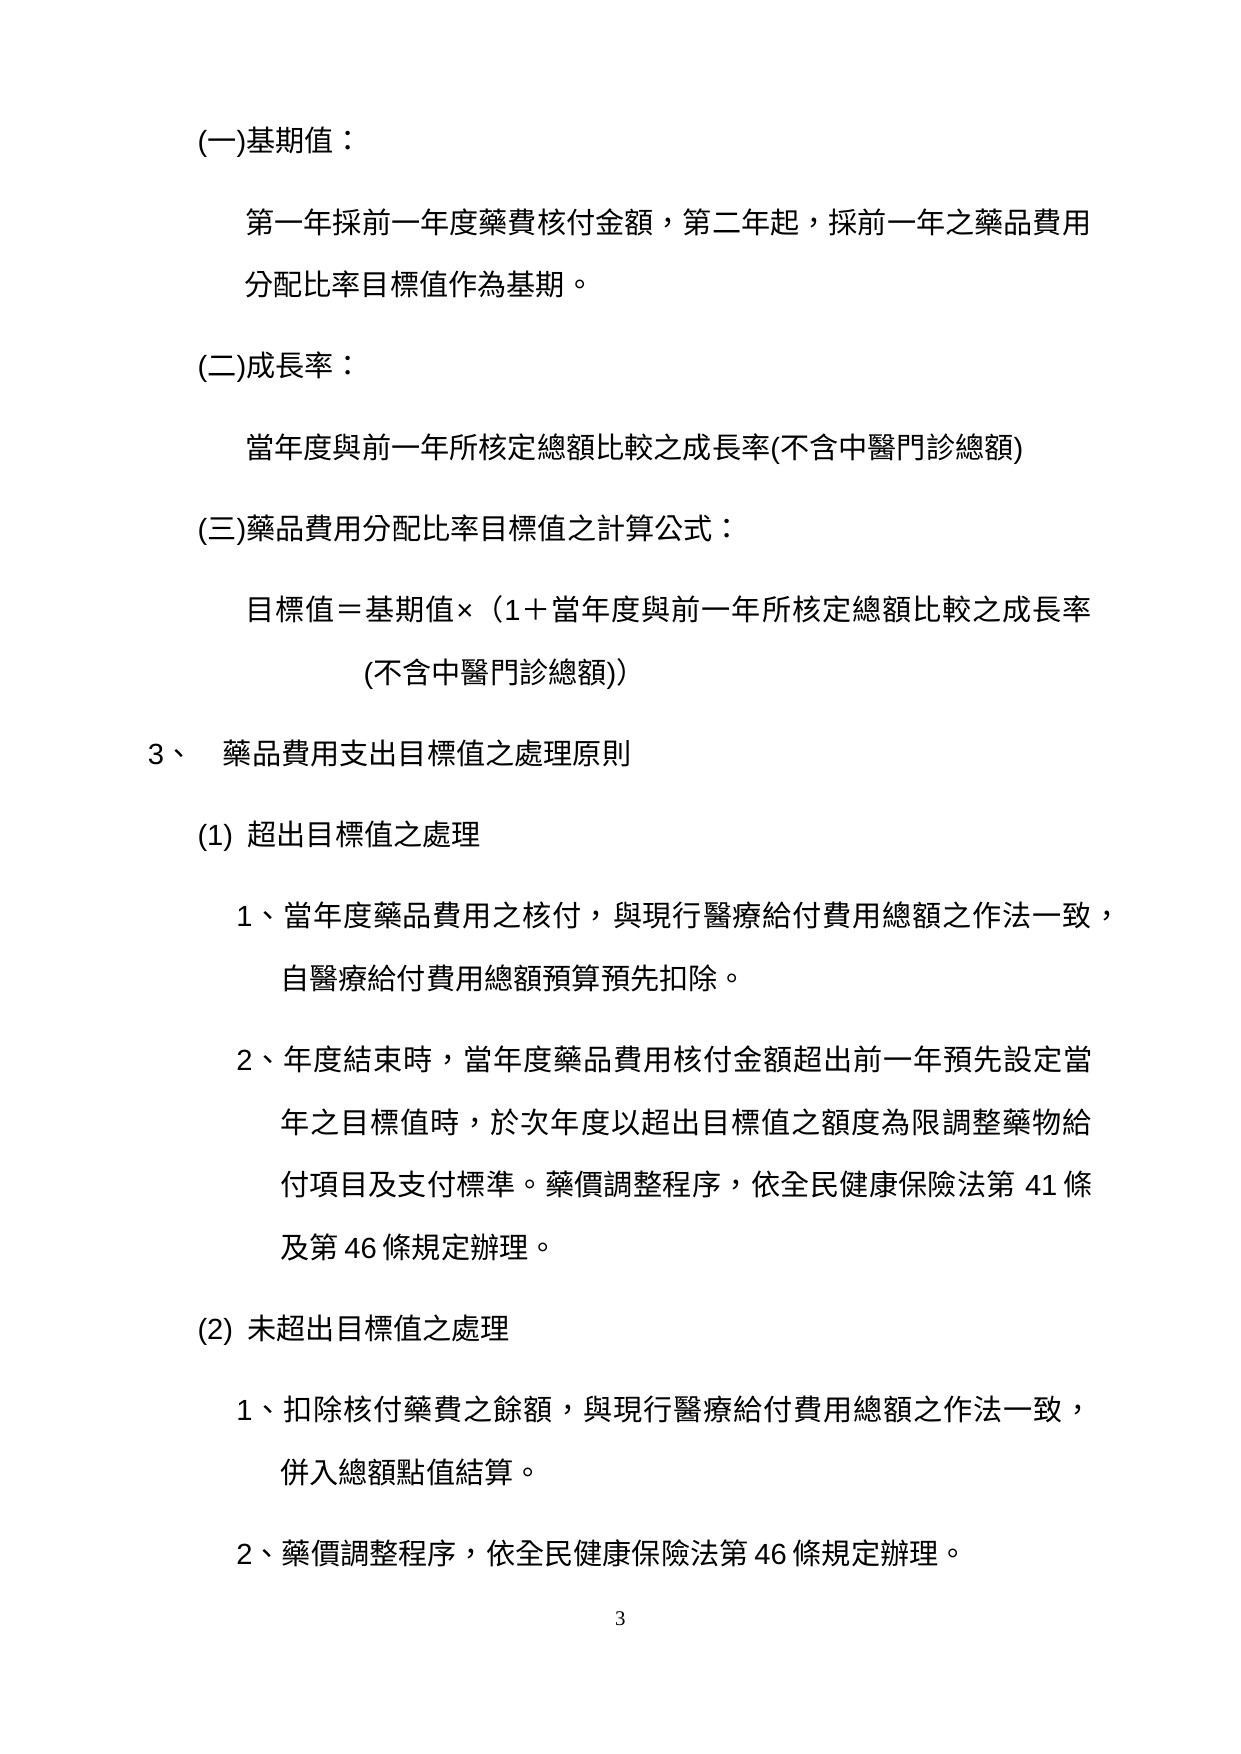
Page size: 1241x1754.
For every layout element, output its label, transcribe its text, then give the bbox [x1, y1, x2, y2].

text 第一年採前一年度藥費核付金額，第二年起，採前一年之藥品費用分配比率目標值作為基期。 [244, 179, 1092, 304]
text 1、當年度藥品費用之核付，與現行醫療給付費用總額之作法一致，自醫療給付費用總額預算預先扣除。 [236, 872, 1092, 997]
text 當年度與前一年所核定總額比較之成長率(不含中醫門診總額) [245, 404, 1092, 466]
list 藥品費用支出目標值之處理原則 [148, 710, 1092, 772]
text 目標值＝基期值×（1＋當年度與前一年所核定總額比較之成長率(不含中醫門診總額)） [245, 566, 1092, 691]
text 2、藥價調整程序，依全民健康保險法第46條規定辦理。 [236, 1510, 1092, 1572]
text (一)基期值： [197, 97, 1092, 160]
list 未超出目標值之處理 [197, 1285, 1092, 1347]
text (三)藥品費用分配比率目標值之計算公式： [197, 485, 1092, 547]
text (二)成長率： [197, 322, 1092, 385]
list 超出目標值之處理 [197, 791, 1092, 854]
text 2、年度結束時，當年度藥品費用核付金額超出前一年預先設定當年之目標值時，於次年度以超出目標值之額度為限調整藥物給付項目及支付標準。藥價調整程序，依全民健康保險法第41條及第46條規定辦理。 [236, 1016, 1092, 1266]
text 1、扣除核付藥費之餘額，與現行醫療給付費用總額之作法一致，併入總額點值結算。 [236, 1366, 1092, 1491]
